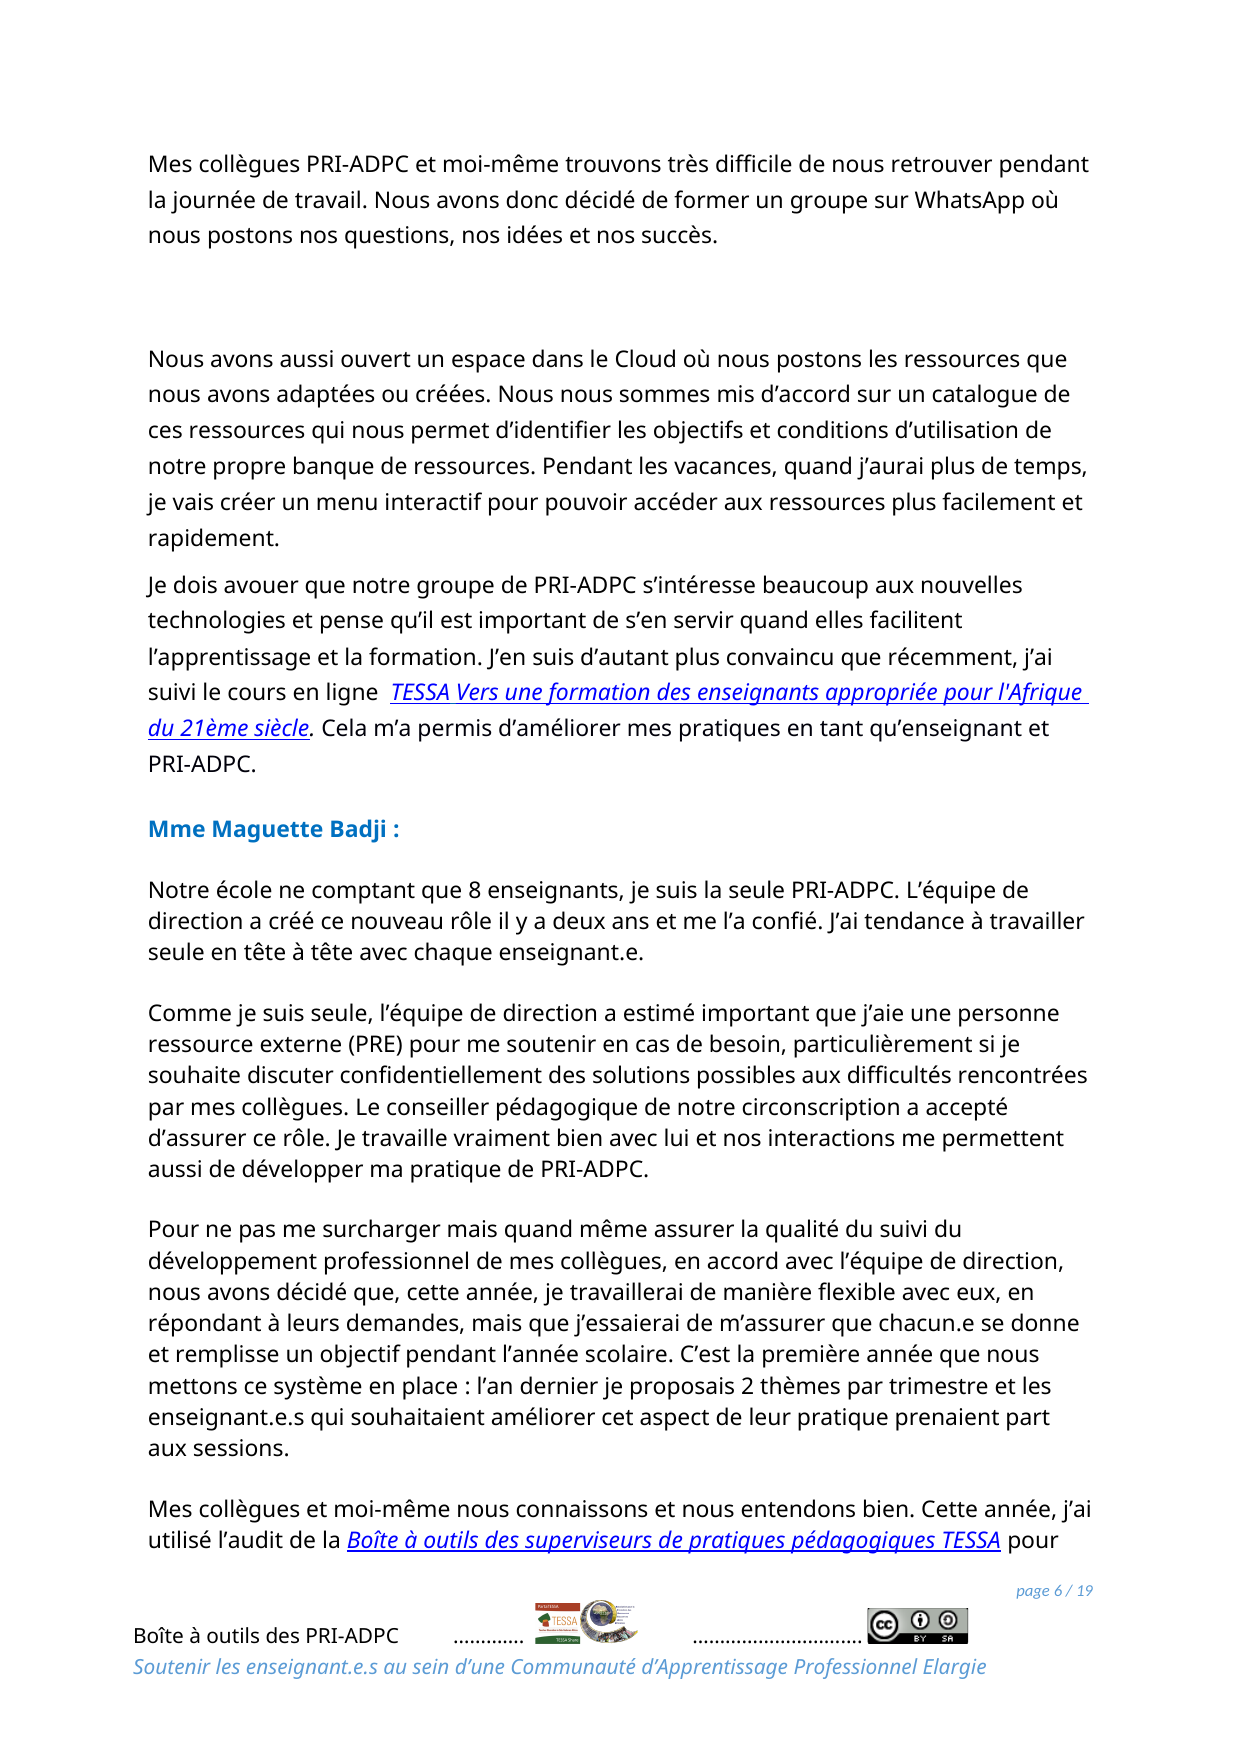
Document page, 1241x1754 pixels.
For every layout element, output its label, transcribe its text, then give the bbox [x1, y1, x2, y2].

text Mes collègues PRI-ADPC et moi-même trouvons très difficile de nous retrouver pendant la journée de travail. Nous avons donc décidé de former un groupe sur WhatsApp où nous postons nos questions, nos idées et nos succès. [148, 148, 1093, 251]
text Pour ne pas me surcharger mais quand même assurer la qualité du suivi du développement professionnel de mes collègues, en accord avec l’équipe de direction, nous avons décidé que, cette année, je travaillerai de manière flexible avec eux, en répondant à leurs demandes, mais que j’essaierai de m’assurer que chacun.e se donne et remplisse un objectif pendant l’année scolaire. C’est la première année que nous mettons ce système en place : l’an dernier je proposais 2 thèmes par trimestre et les enseignant.e.s qui souhaitaient améliorer cet aspect de leur pratique prenaient part aux sessions. [148, 1213, 1093, 1463]
text Comme je suis seule, l’équipe de direction a estimé important que j’aie une personne ressource externe (PRE) pour me soutenir en cas de besoin, particulièrement si je souhaite discuter confidentiellement des solutions possibles aux difficultés rencontrées par mes collègues. Le conseiller pédagogique de notre circonscription a accepté d’assurer ce rôle. Je travaille vraiment bien avec lui et nos interactions me permettent aussi de développer ma pratique de PRI-ADPC. [148, 997, 1093, 1184]
text Notre école ne comptant que 8 enseignants, je suis la seule PRI-ADPC. L’équipe de direction a créé ce nouveau rôle il y a deux ans et me l’a confié. J’ai tendance à travailler seule en tête à tête avec chaque enseignant.e. [148, 874, 1093, 967]
picture [535, 1600, 638, 1644]
picture [867, 1608, 969, 1644]
text Je dois avouer que notre groupe de PRI-ADPC s’intéresse beaucoup aux nouvelles technologies et pense qu’il est important de s’en servir quand elles facilitent l’apprentissage et la formation. J’en suis d’autant plus convaincu que récemment, j’ai suivi le cours en ligne TESSA Vers une formation des enseignants appropriée pour l'Afrique du 21ème siècle. Cela m’a permis d’améliorer mes pratiques en tant qu’enseignant et PRI-ADPC. [148, 568, 1093, 779]
text Nous avons aussi ouvert un espace dans le Cloud où nous postons les ressources que nous avons adaptées ou créées. Nous nous sommes mis d’accord sur un catalogue de ces ressources qui nous permet d’identifier les objectifs et conditions d’utilisation de notre propre banque de ressources. Pendant les vacances, quand j’aurai plus de temps, je vais créer un menu interactif pour pouvoir accéder aux ressources plus facilement et rapidement. [148, 342, 1093, 553]
text Mme Maguette Badji : [148, 813, 1093, 844]
text Mes collègues et moi-même nous connaissons et nous entendons bien. Cette année, j’ai utilisé l’audit de la Boîte à outils des superviseurs de pratiques pédagogiques TESSA pour [148, 1492, 1093, 1555]
